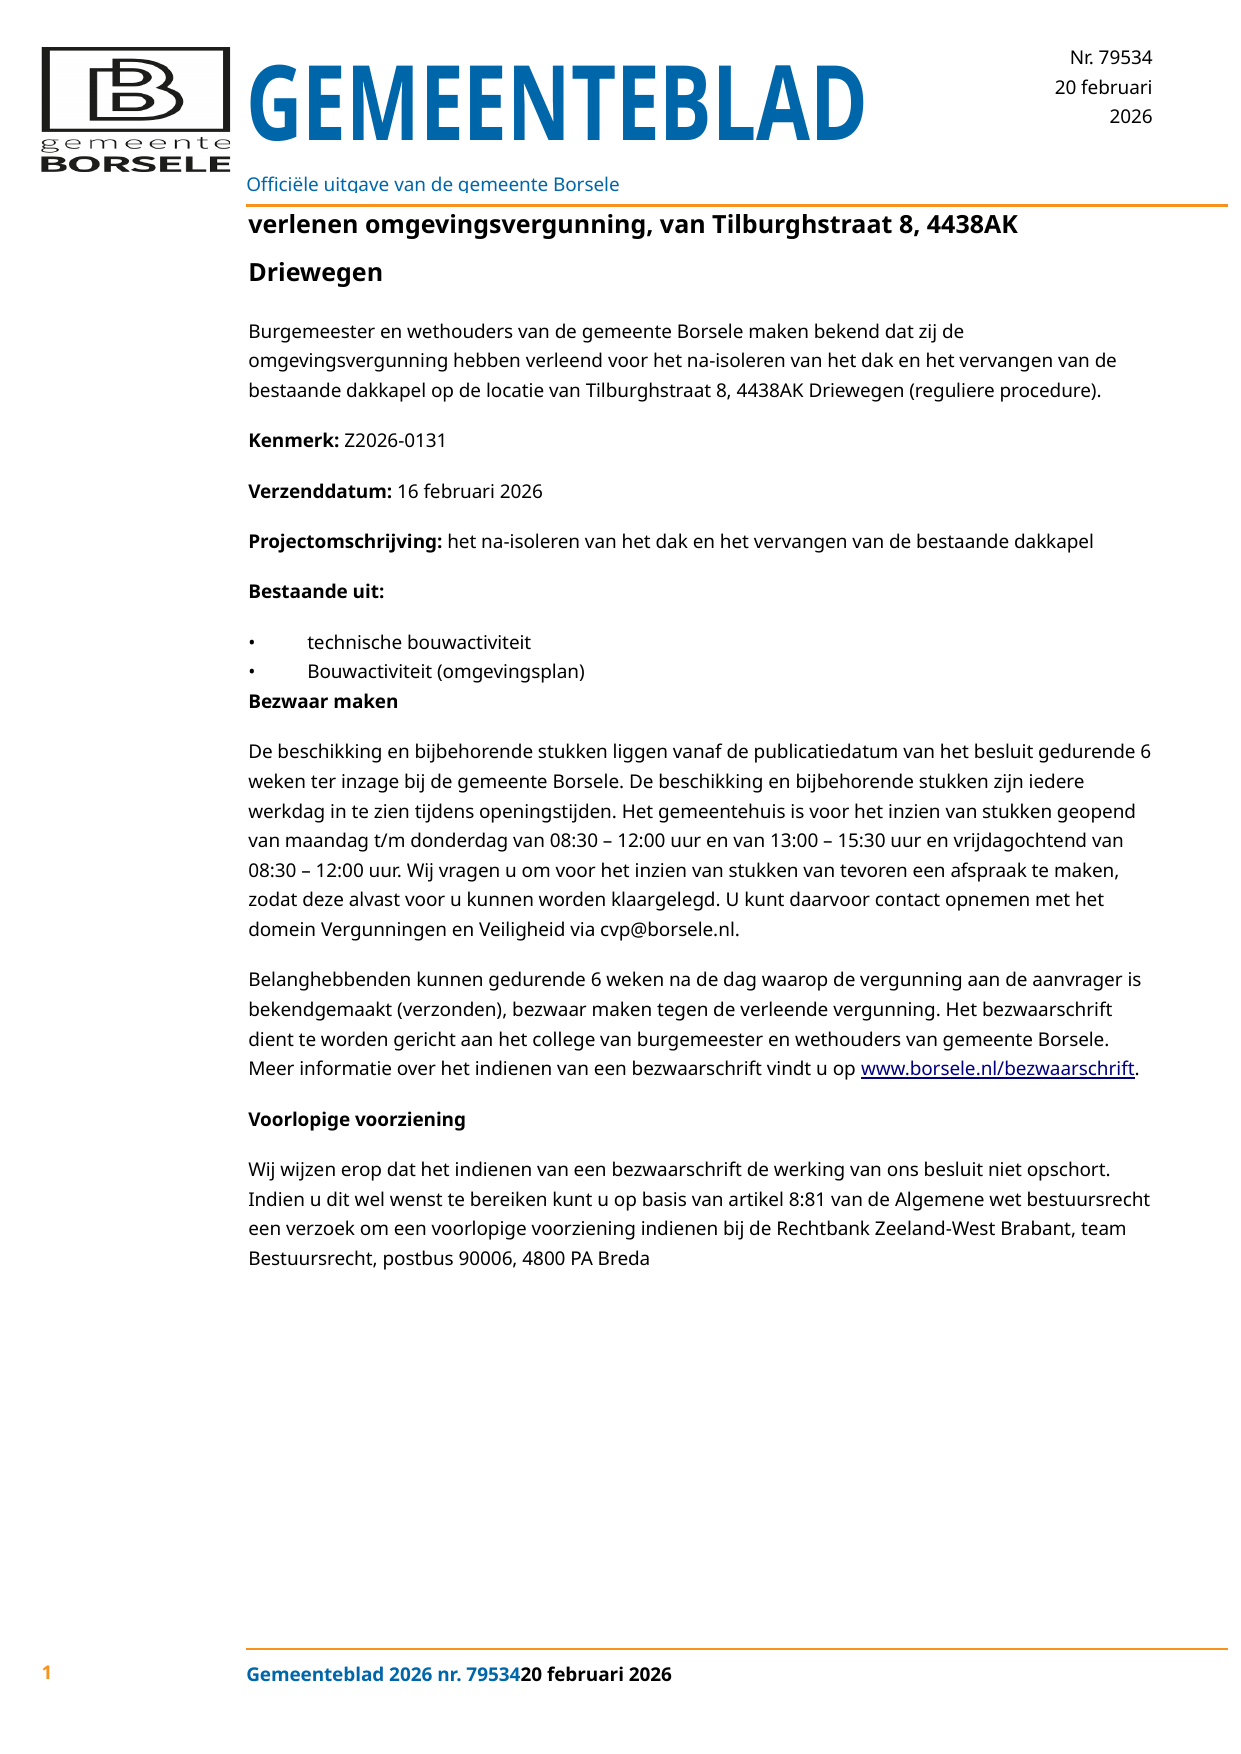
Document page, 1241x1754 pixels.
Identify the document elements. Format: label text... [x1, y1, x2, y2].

text Belanghebbenden kunnen gedurende 6 weken na de dag waarop de vergunning aan de aanvrager is bekendgemaakt (verzonden), bezwaar maken tegen de verleende vergunning. Het bezwaarschrift dient te worden gericht aan het college van burgemeester en wethouders van gemeente Borsele. Meer informatie over het indienen van een bezwaarschrift vindt u op www.borsele.nl/bezwaarschrift. [248, 967, 1152, 1081]
text Bezwaar maken [248, 688, 1152, 714]
text Wij wijzen erop dat het indienen van een bezwaarschrift de werking van ons besluit niet opschort. Indien u dit wel wenst te bereiken kunt u op basis van artikel 8:81 van de Algemene wet bestuursrecht een verzoek om een voorlopige voorziening indienen bij de Rechtbank Zeeland-West Brabant, team Bestuursrecht, postbus 90006, 4800 PA Breda [248, 1156, 1152, 1271]
list technische bouwactiviteit [248, 629, 1152, 655]
text Burgemeester en wethouders van de gemeente Borsele maken bekend dat zij de omgevingsvergunning hebben verleend voor het na-isoleren van het dak en het vervangen van de bestaande dakkapel op de locatie van Tilburghstraat 8, 4438AK Driewegen (reguliere procedure). [248, 318, 1152, 403]
text Verzenddatum: 16 februari 2026 [248, 478, 1152, 504]
text Bestaande uit: [248, 579, 1152, 604]
text Kenmerk: Z2026-0131 [248, 427, 1152, 453]
list Bouwactiviteit (omgevingsplan) [248, 659, 1152, 684]
text verlenen omgevingsvergunning, van Tilburghstraat 8, 4438AK Driewegen [248, 207, 1152, 288]
text De beschikking en bijbehorende stukken liggen vanaf de publicatiedatum van het besluit gedurende 6 weken ter inzage bij de gemeente Borsele. De beschikking en bijbehorende stukken zijn iedere werkdag in te zien tijdens openingstijden. Het gemeentehuis is voor het inzien van stukken geopend van maandag t/m donderdag van 08:30 – 12:00 uur en van 13:00 – 15:30 uur en vrijdagochtend van 08:30 – 12:00 uur. Wij vragen u om voor het inzien van stukken van tevoren een afspraak te maken, zodat deze alvast voor u kunnen worden klaargelegd. U kunt daarvoor contact opnemen met het domein Vergunningen en Veiligheid via cvp@borsele.nl. [248, 739, 1152, 942]
text Projectomschrijving: het na-isoleren van het dak en het vervangen van de bestaande dakkapel [248, 528, 1152, 554]
picture [41, 47, 231, 172]
text Voorlopige voorziening [248, 1106, 1152, 1132]
